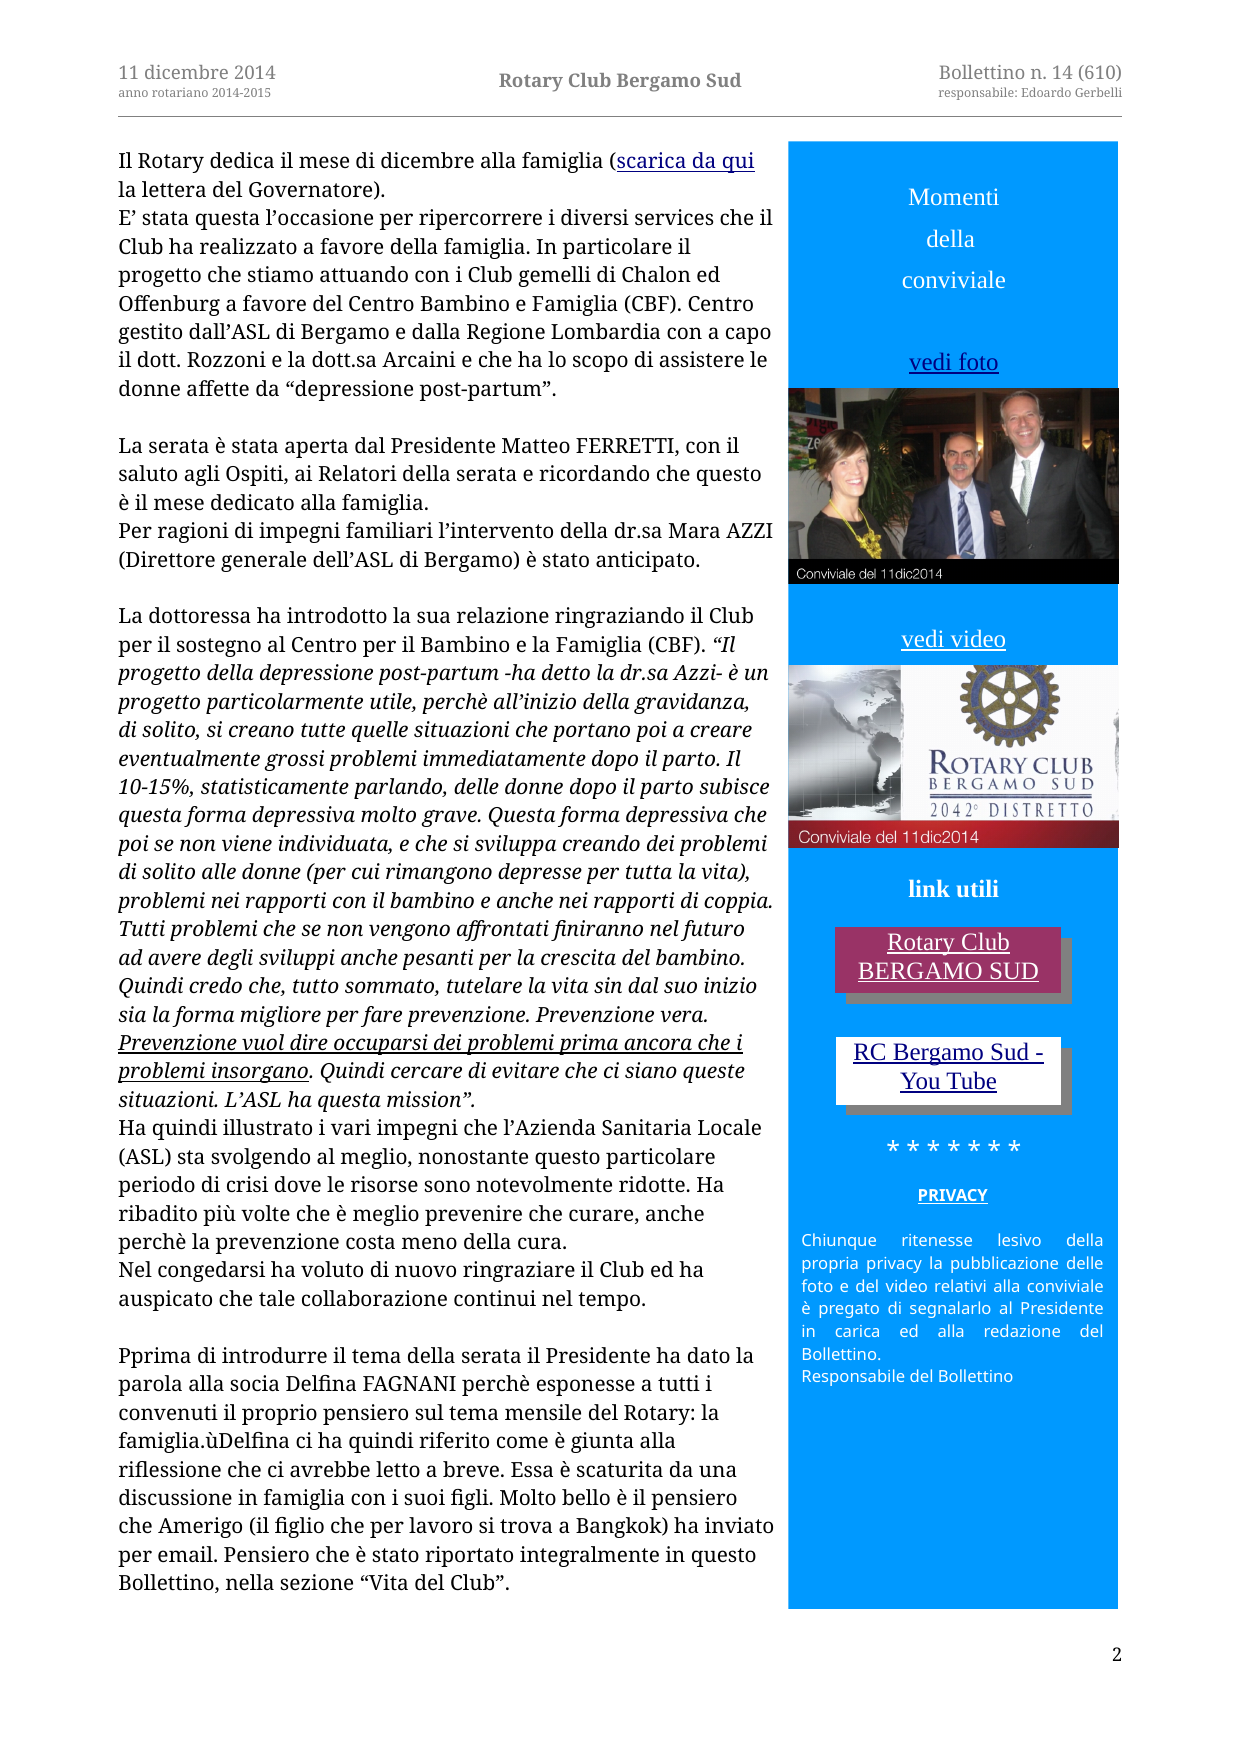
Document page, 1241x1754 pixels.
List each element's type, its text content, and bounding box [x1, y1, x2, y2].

text La serata è stata aperta dal Presidente Matteo FERRETTI, con il saluto agli Ospiti, ai Relatori della serata e ricordando che questo è il mese dedicato alla famiglia. [118, 431, 788, 516]
text Chiunque ritenesse lesivo della propria privacy la pubblicazione delle foto e del video relativi alla conviviale è pregato di segnalarlo al Presidente in carica ed alla redazione del Bollettino. [801, 1229, 1104, 1365]
text RC Bergamo Sud - You Tube [836, 1037, 1061, 1095]
text La dottoressa ha introdotto la sua relazione ringraziando il Club per il sostegno al Centro per il Bambino e la Famiglia (CBF). “Il progetto della depressione post-partum -ha detto la dr.sa Azzi- è un progetto particolarmente utile, perchè all’inizio della gravidanza, di solito, si creano tutte quelle situazioni che portano poi a creare eventualmente grossi problemi immediatamente dopo il parto. Il 10-15%, statisticamente parlando, delle donne dopo il parto subisce questa forma depressiva molto grave. Questa forma depressiva che poi se non viene individuata, e che si sviluppa creando dei problemi di solito alle donne (per cui rimangono depresse per tutta la vita), problemi nei rapporti con il bambino e anche nei rapporti di coppia. Tutti problemi che se non vengono affrontati finiranno nel futuro ad avere degli sviluppi anche pesanti per la crescita del bambino. Quindi credo che, tutto sommato, tutelare la vita sin dal suo inizio sia la forma migliore per fare prevenzione. Prevenzione vera. Prevenzione vuol dire occuparsi dei problemi prima ancora che i problemi insorgano. Quindi cercare di evitare che ci siano queste situazioni. L’ASL ha questa mission”. [118, 602, 788, 1113]
picture [788, 388, 1119, 584]
text della [788, 224, 1119, 252]
text conviviale [788, 265, 1119, 294]
text * * * * * * * [788, 1132, 1119, 1166]
text Il Rotary dedica il mese di dicembre alla famiglia (scarica da qui la lettera del Governatore). [118, 147, 788, 203]
text Pprima di introdurre il tema della serata il Presidente ha dato la parola alla socia Delfina FAGNANI perchè esponesse a tutti i convenuti il proprio pensiero sul tema mensile del Rotary: la famiglia.ùDelfina ci ha quindi riferito come è giunta alla riflessione che ci avrebbe letto a breve. Essa è scaturita da una discussione in famiglia con i suoi figli. Molto bello è il pensiero che Amerigo (il figlio che per lavoro si trova a Bangkok) ha inviato per email. Pensiero che è stato riportato integralmente in questo Bollettino, nella sezione “Vita del Club”. [118, 1341, 788, 1597]
picture [788, 665, 1119, 848]
text link utili [788, 874, 1119, 903]
text E’ stata questa l’occasione per ripercorrere i diversi services che il Club ha realizzato a favore della famiglia. In particolare il progetto che stiamo attuando con i Club gemelli di Chalon ed Offenburg a favore del Centro Bambino e Famiglia (CBF). Centro gestito dall’ASL di Bergamo e dalla Regione Lombardia con a capo il dott. Rozzoni e la dott.sa Arcaini e che ha lo scopo di assistere le donne affette da “depressione post-partum”. [118, 203, 788, 402]
text Ha quindi illustrato i vari impegni che l’Azienda Sanitaria Locale (ASL) sta svolgendo al meglio, nonostante questo particolare periodo di crisi dove le risorse sono notevolmente ridotte. Ha ribadito più volte che è meglio prevenire che curare, anche perchè la prevenzione costa meno della cura. [118, 1113, 788, 1256]
text vedi video [788, 624, 1119, 653]
text vedi foto [788, 347, 1119, 376]
text PRIVACY [801, 1183, 1104, 1206]
text Responsabile del Bollettino [801, 1365, 1104, 1388]
text Per ragioni di impegni familiari l’intervento della dr.sa Mara AZZI (Direttore generale dell’ASL di Bergamo) è stato anticipato. [118, 516, 788, 573]
text Rotary Club BERGAMO SUD [835, 927, 1061, 985]
text Nel congedarsi ha voluto di nuovo ringraziare il Club ed ha auspicato che tale collaborazione continui nel tempo. [118, 1256, 788, 1312]
text Momenti [788, 182, 1119, 211]
